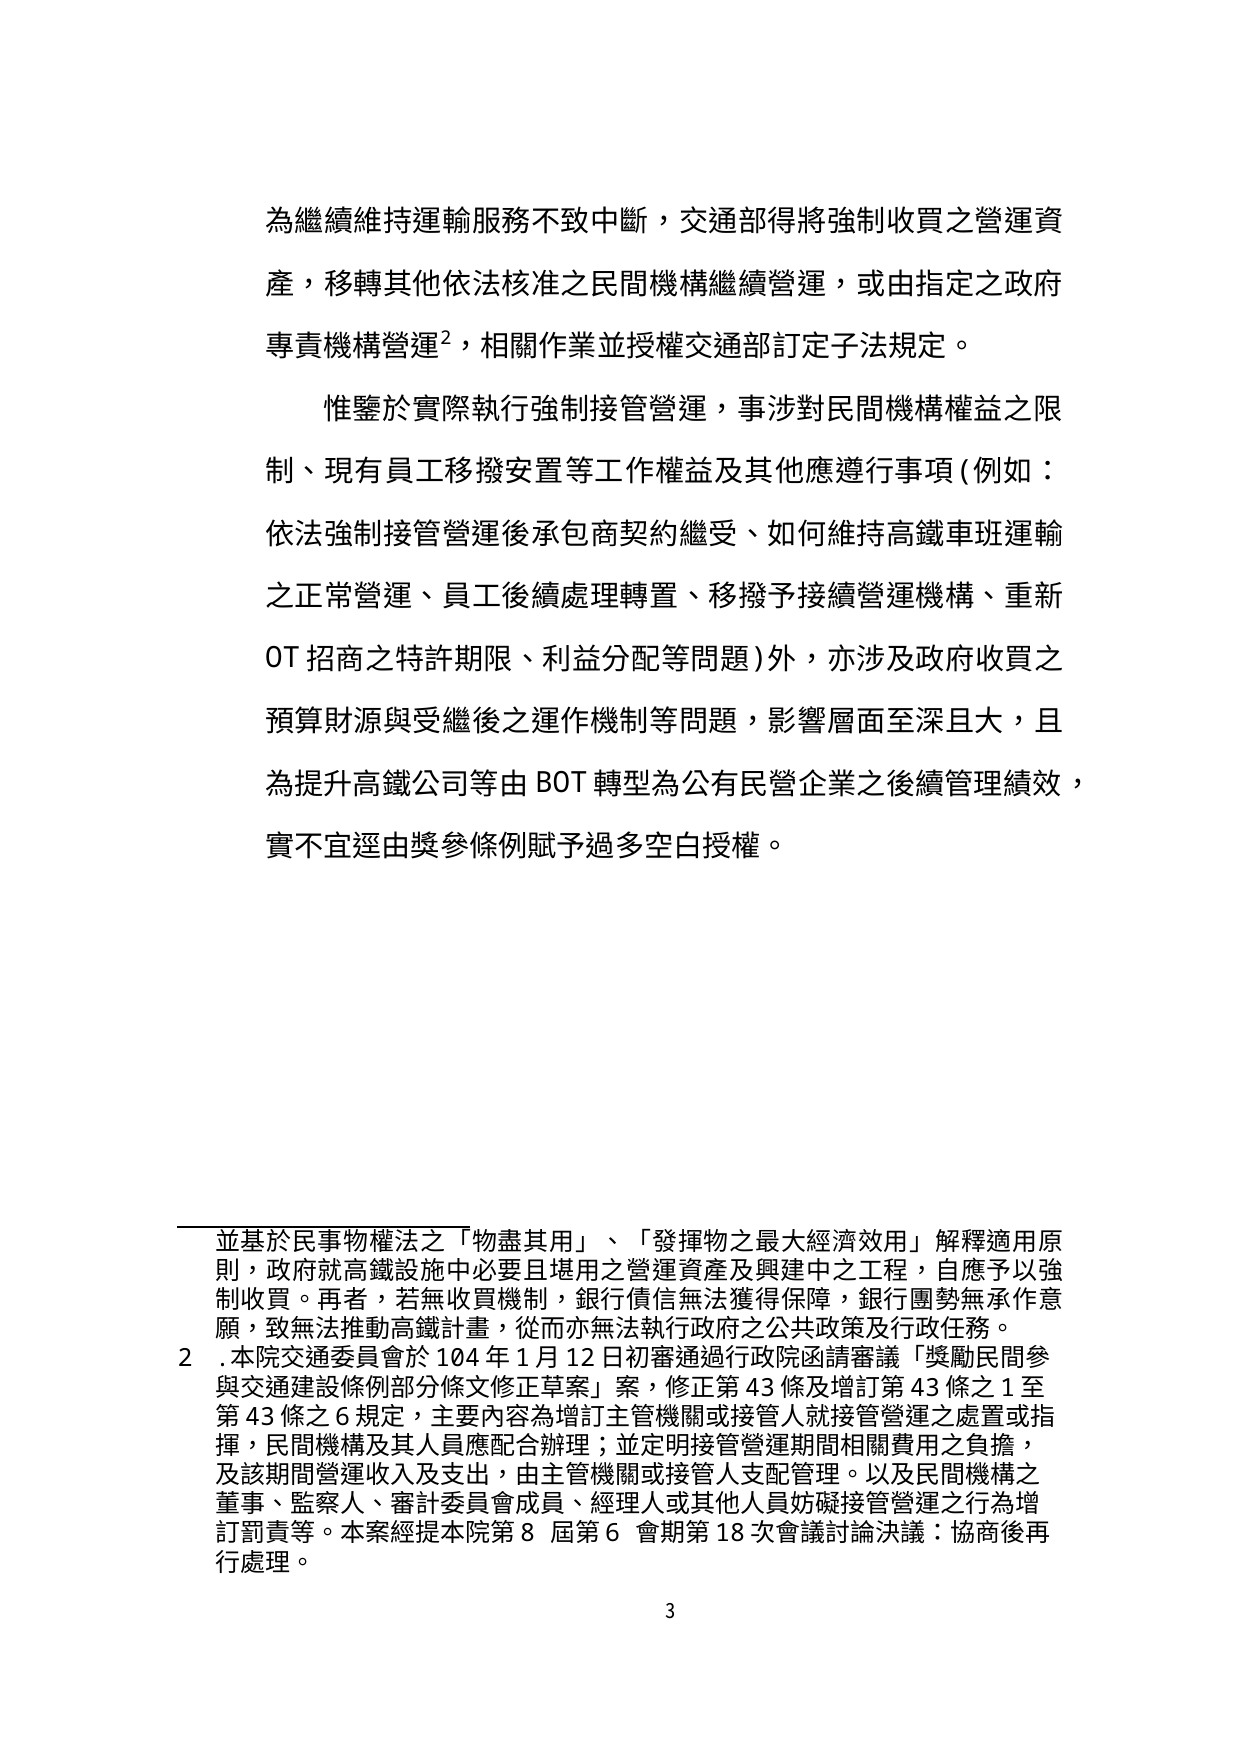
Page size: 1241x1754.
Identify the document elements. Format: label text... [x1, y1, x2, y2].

text .有關「應」強制收買條款議定經過：(1)獎參條例第44條規定：「…其必要且勘用之營運資產及興建中之工程，主管機關『得』強制收買」，即主管機關對於「是否」收買具有行政裁量權，至於主管機關何時行使其裁量權之時機，法律並無明文限制一定需發生於民間機構被撤銷特許權之後始得為之，故主管機關自得依實際狀況定之。(2)議約經過：有關「終止合約時，甲方應報請主管機關強制收買乙方必要且堪用之營運資產及興建中之工程」之規定。依據交通部之說明略以：(A)高鐵建設係屬國家重大交通建設，影響層面極為重大，若民間機構無法維持正常營運，政府必定要強制收買，予以接管，以維持高鐵運輸服務，不使中斷，故興建營運合約第16.1.2.2條規定高鐵設施必要且堪用之營運資產及興建中之工程，「甲方『應』報請主管機關強制收買之」。(B)鑒於高鐵設施之公益性與經濟效益及按民法第840條之精神，並基於民事物權法之「物盡其用」、「發揮物之最大經濟效用」解釋適用原則，政府就高鐵設施中必要且堪用之營運資產及興建中之工程，自應予以強制收買。再者，若無收買機制，銀行債信無法獲得保障，銀行團勢無承作意願，致無法推動高鐵計畫，從而亦無法執行政府之公共政策及行政任務。 [177, 1227, 1063, 1343]
text 惟鑒於實際執行強制接管營運，事涉對民間機構權益之限制、現有員工移撥安置等工作權益及其他應遵行事項(例如：依法強制接管營運後承包商契約繼受、如何維持高鐵車班運輸之正常營運、員工後續處理轉置、移撥予接續營運機構、重新OT招商之特許期限、利益分配等問題)外，亦涉及政府收買之預算財源與受繼後之運作機制等問題，影響層面至深且大，且為提升高鐵公司等由BOT轉型為公有民營企業之後續管理績效，實不宜逕由獎參條例賦予過多空白授權。 [265, 365, 1063, 865]
text .本院交通委員會於104年1月12日初審通過行政院函請審議「獎勵民間參與交通建設條例部分條文修正草案」案，修正第43條及增訂第43條之1至第43條之6規定，主要內容為增訂主管機關或接管人就接管營運之處置或指揮，民間機構及其人員應配合辦理；並定明接管營運期間相關費用之負擔，及該期間營運收入及支出，由主管機關或接管人支配管理。以及民間機構之董事、監察人、審計委員會成員、經理人或其他人員妨礙接管營運之行為增訂罰責等。本案經提本院第8 屆第6 會期第18次會議討論決議：協商後再行處理。 [177, 1343, 1063, 1577]
text 按獎參條例及現行三方契約規定，高鐵公司如發生重大違約情事後，交通部必須做出停止營運之處分，且該公司經停止營運處分後，即不具特許經營高鐵之權利，應強制接管營運。為繼續維持運輸服務不致中斷，交通部得將強制收買之營運資產，移轉其他依法核准之民間機構繼續營運，或由指定之政府專責機構營運，相關作業並授權交通部訂定子法規定。 [265, 177, 1063, 365]
